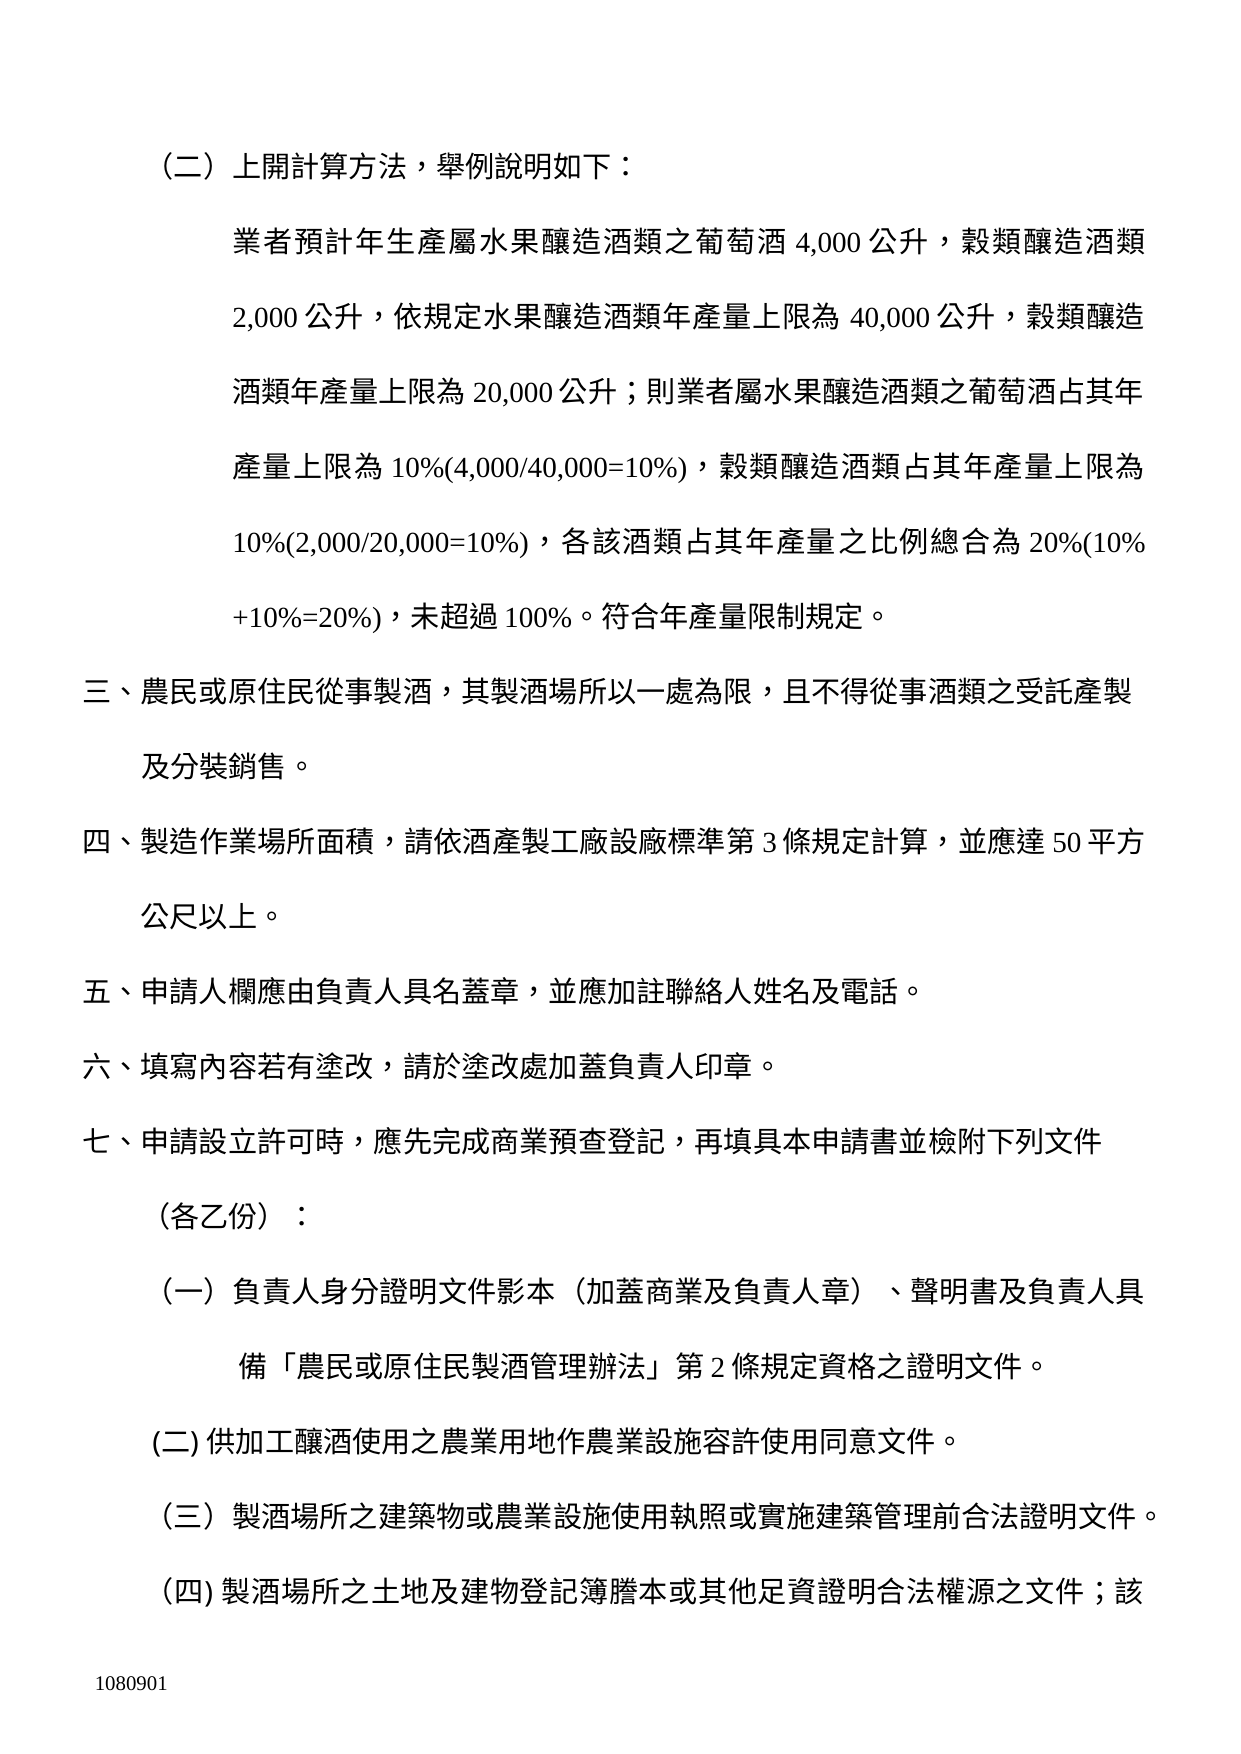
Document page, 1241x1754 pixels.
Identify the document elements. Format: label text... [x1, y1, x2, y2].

text 三、農民或原住民從事製酒，其製酒場所以一處為限，且不得從事酒類之受託產製及分裝銷售。 [82, 652, 1146, 802]
text （一）負責人身分證明文件影本（加蓋商業及負責人章）、聲明書及負責人具 備「農民或原住民製酒管理辦法」第2條規定資格之證明文件。 [144, 1252, 1146, 1402]
text (二) 供加工釀酒使用之農業用地作農業設施容許使用同意文件。 [144, 1402, 1146, 1477]
text 六、填寫內容若有塗改，請於塗改處加蓋負責人印章。 [82, 1027, 1146, 1102]
text 七、申請設立許可時，應先完成商業預查登記，再填具本申請書並檢附下列文件（各乙份）： [82, 1102, 1146, 1252]
text 四、製造作業場所面積，請依酒產製工廠設廠標準第3條規定計算，並應達50平方公尺以上。 [82, 802, 1146, 952]
text （三）製酒場所之建築物或農業設施使用執照或實施建築管理前合法證明文件。 [144, 1477, 1146, 1552]
text 五、申請人欄應由負責人具名蓋章，並應加註聯絡人姓名及電話。 [82, 952, 1146, 1027]
text （二）上開計算方法，舉例說明如下： 業者預計年生產屬水果釀造酒類之葡萄酒4,000公升，穀類釀造酒類2,000公升，依規定水果釀造酒類年產量上限為40,000公升，穀類釀造酒類年產量上限為20,000公升；則業者屬水果釀造酒類之葡萄酒占其年產量上限為10%(4,000/40,000=10%)，穀類釀造酒類占其年產量上限為10%(2,000/20,000=10%)，各該酒類占其年產量之比例總合為20%(10%+10%=20%)，未超過100%。符合年產量限制規定。 [144, 127, 1146, 652]
text （四) 製酒場所之土地及建物登記簿謄本或其他足資證明合法權源之文件；該 [144, 1552, 1146, 1627]
